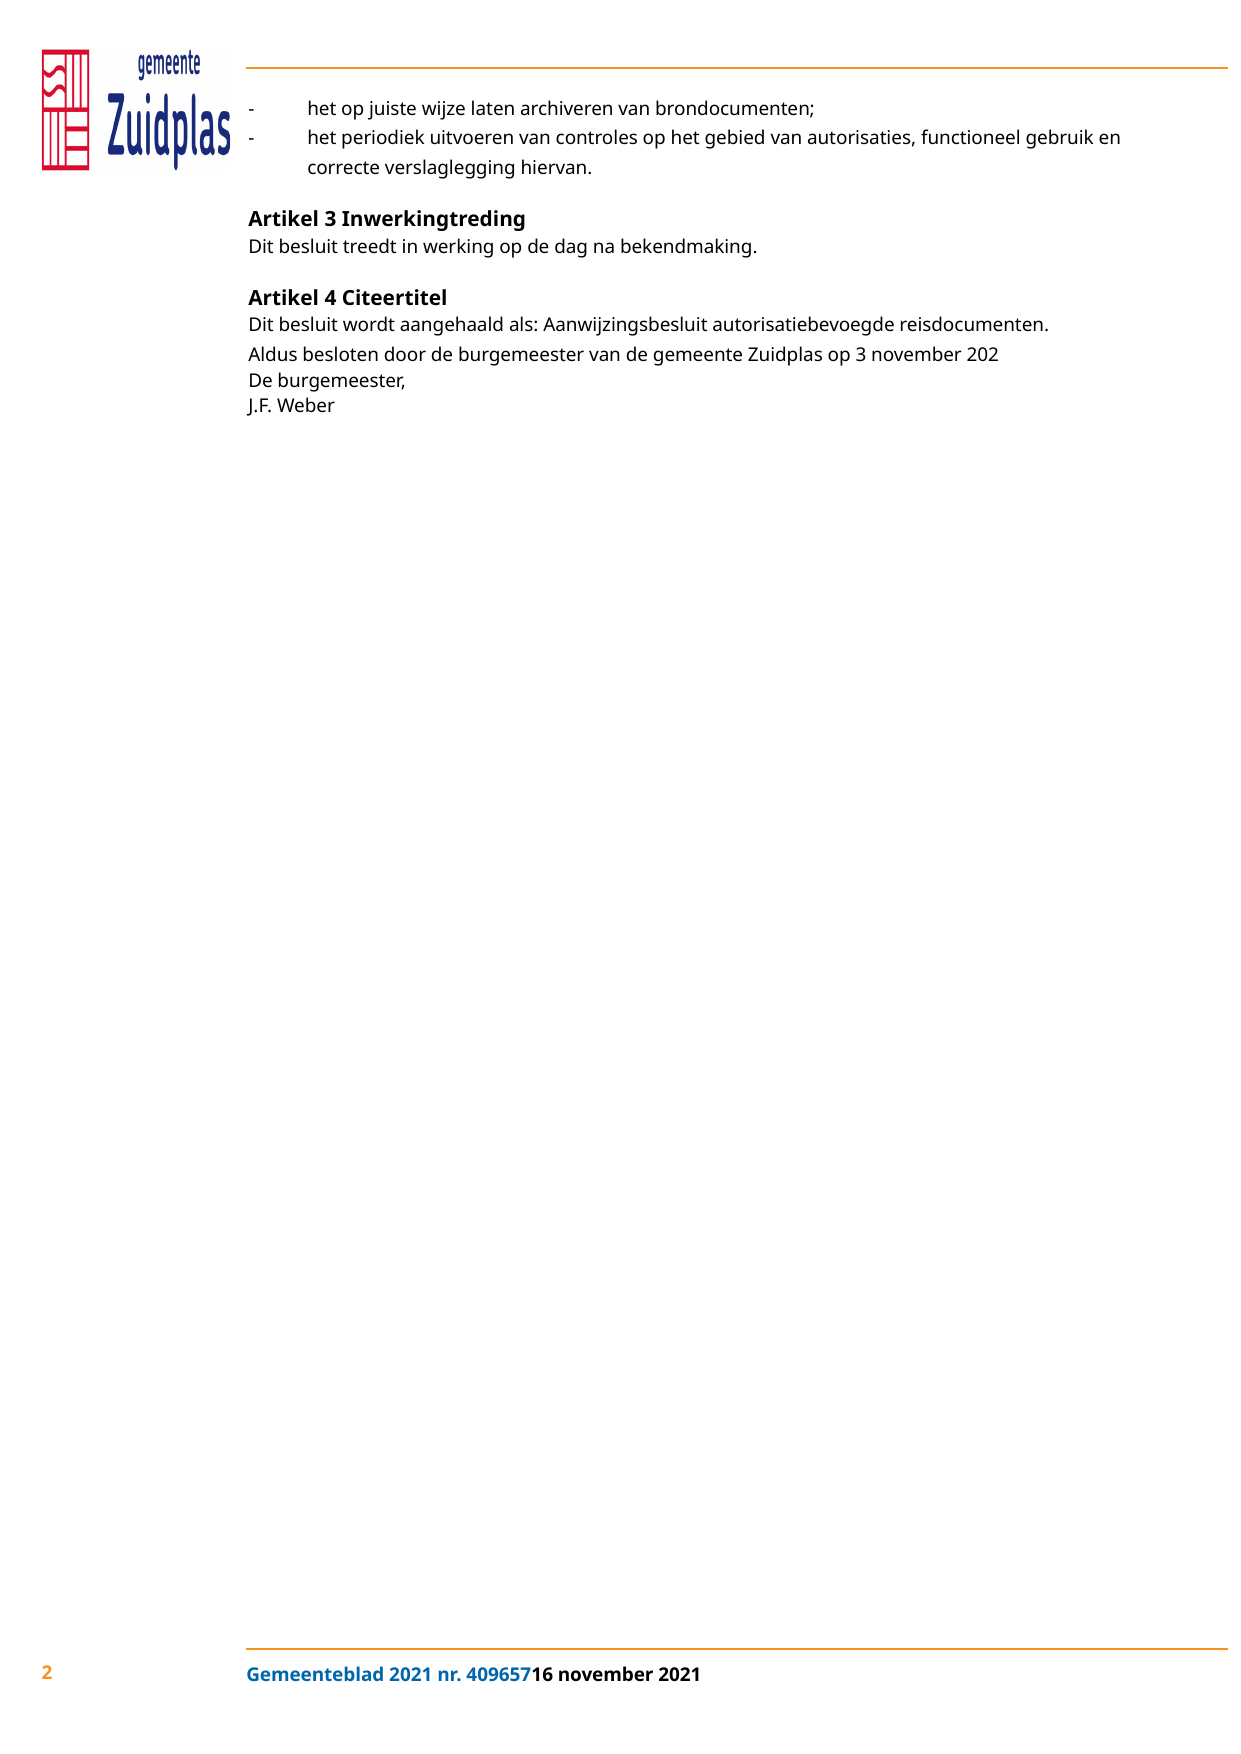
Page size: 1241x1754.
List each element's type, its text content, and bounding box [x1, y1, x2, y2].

text Artikel 3 Inwerkingtreding [248, 204, 1152, 233]
text Aldus besloten door de burgemeester van de gemeente Zuidplas op 3 november 202 [248, 341, 1152, 367]
text Artikel 4 Citeertitel [248, 283, 1152, 312]
text Dit besluit wordt aangehaald als: Aanwijzingsbesluit autorisatiebevoegde reisdocumenten. [248, 312, 1152, 337]
list het periodiek uitvoeren van controles op het gebied van autorisaties, functioneel gebruik en correcte verslaglegging hiervan. [248, 124, 1152, 180]
text De burgemeester, [248, 367, 1152, 393]
text J.F. Weber [248, 393, 1152, 418]
picture [41, 47, 231, 172]
list het op juiste wijze laten archiveren van brondocumenten; [248, 95, 1152, 121]
text Dit besluit treedt in werking op de dag na bekendmaking. [248, 233, 1152, 258]
